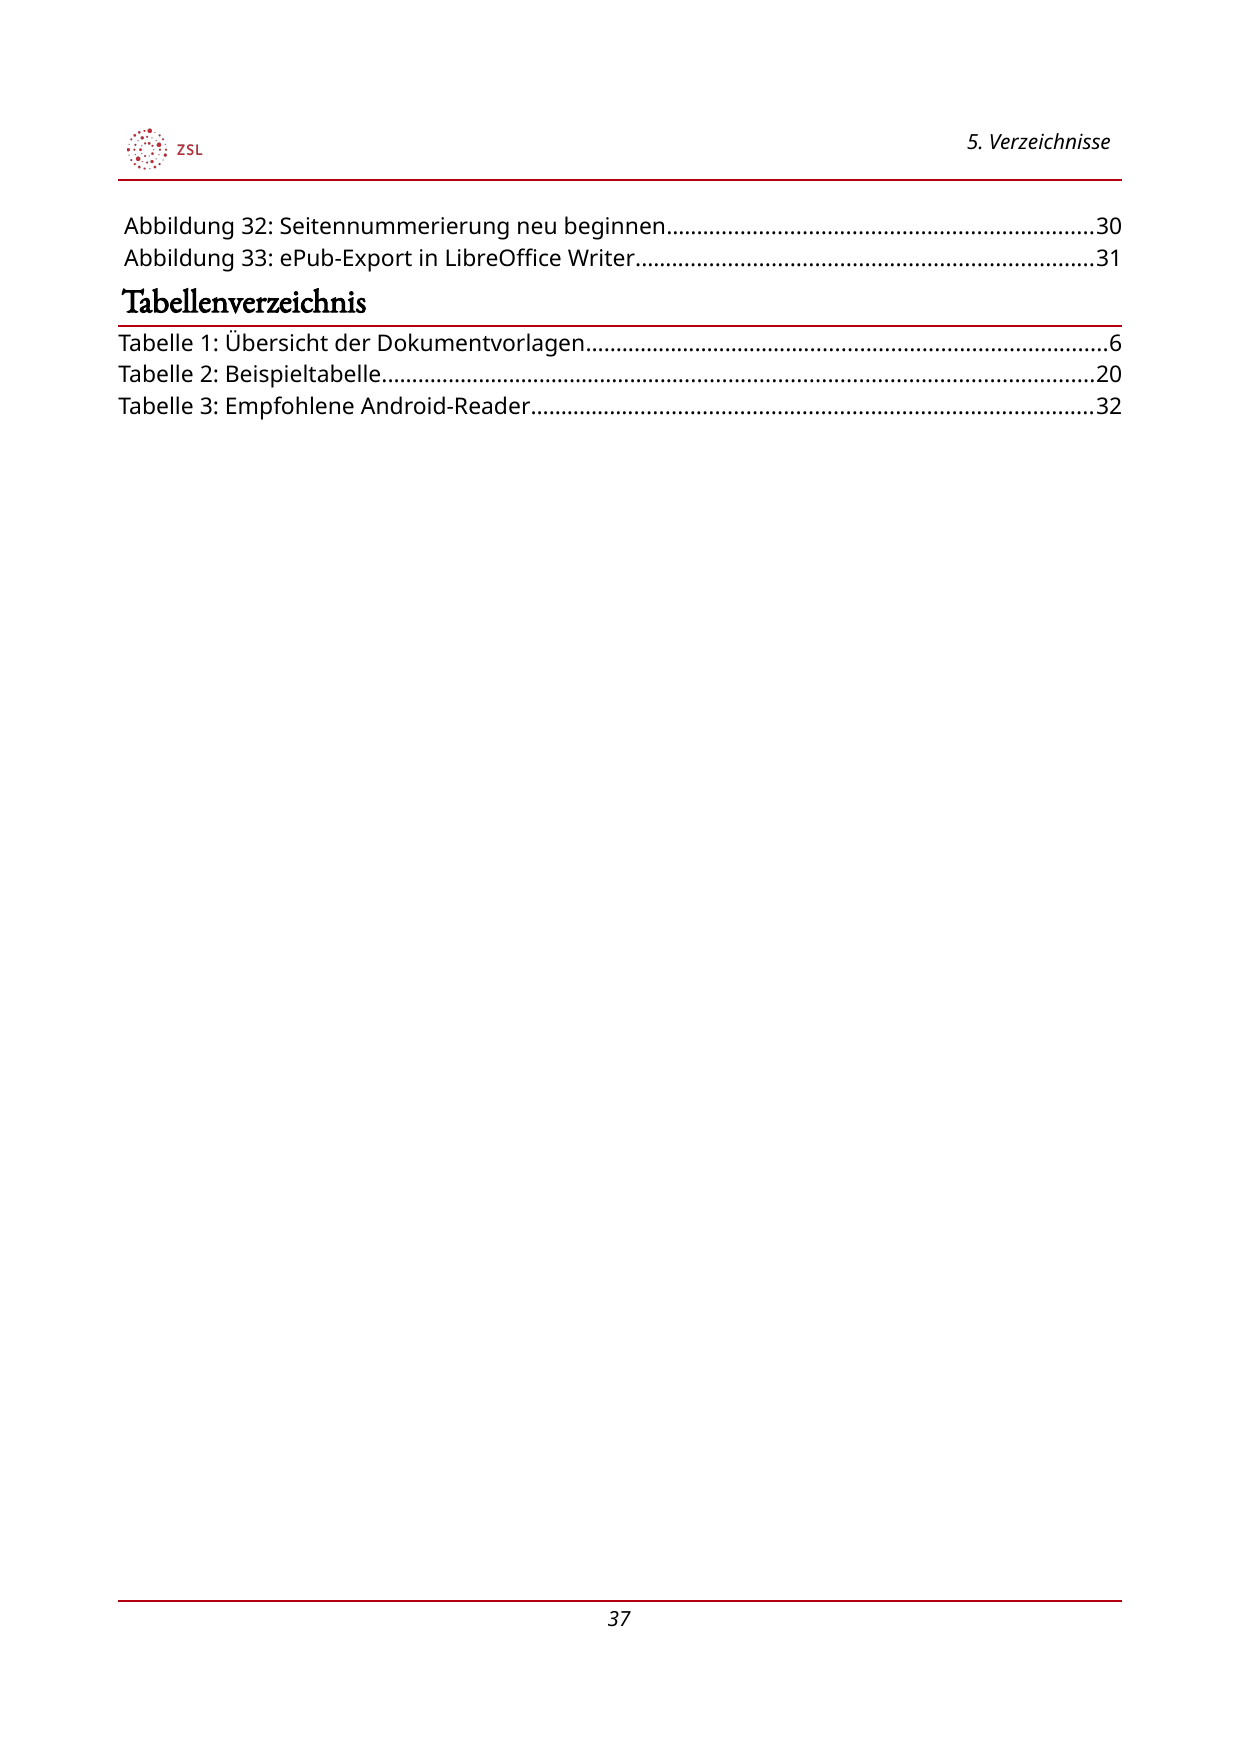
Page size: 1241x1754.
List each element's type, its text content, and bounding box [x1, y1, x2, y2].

text Tabelle 1: Übersicht der Dokumentvorlagen 6 [118, 327, 1122, 358]
text Tabelle 3: Empfohlene Android-Reader 32 [118, 389, 1122, 421]
subtitle Tabellenverzeichnis [118, 276, 1122, 325]
text Abbildung 33: ePub-Export in LibreOffice Writer 31 [118, 241, 1122, 273]
picture [127, 128, 203, 170]
text Abbildung 32: Seitennummerierung neu beginnen 30 [118, 210, 1122, 241]
text Tabelle 2: Beispieltabelle 20 [118, 358, 1122, 389]
